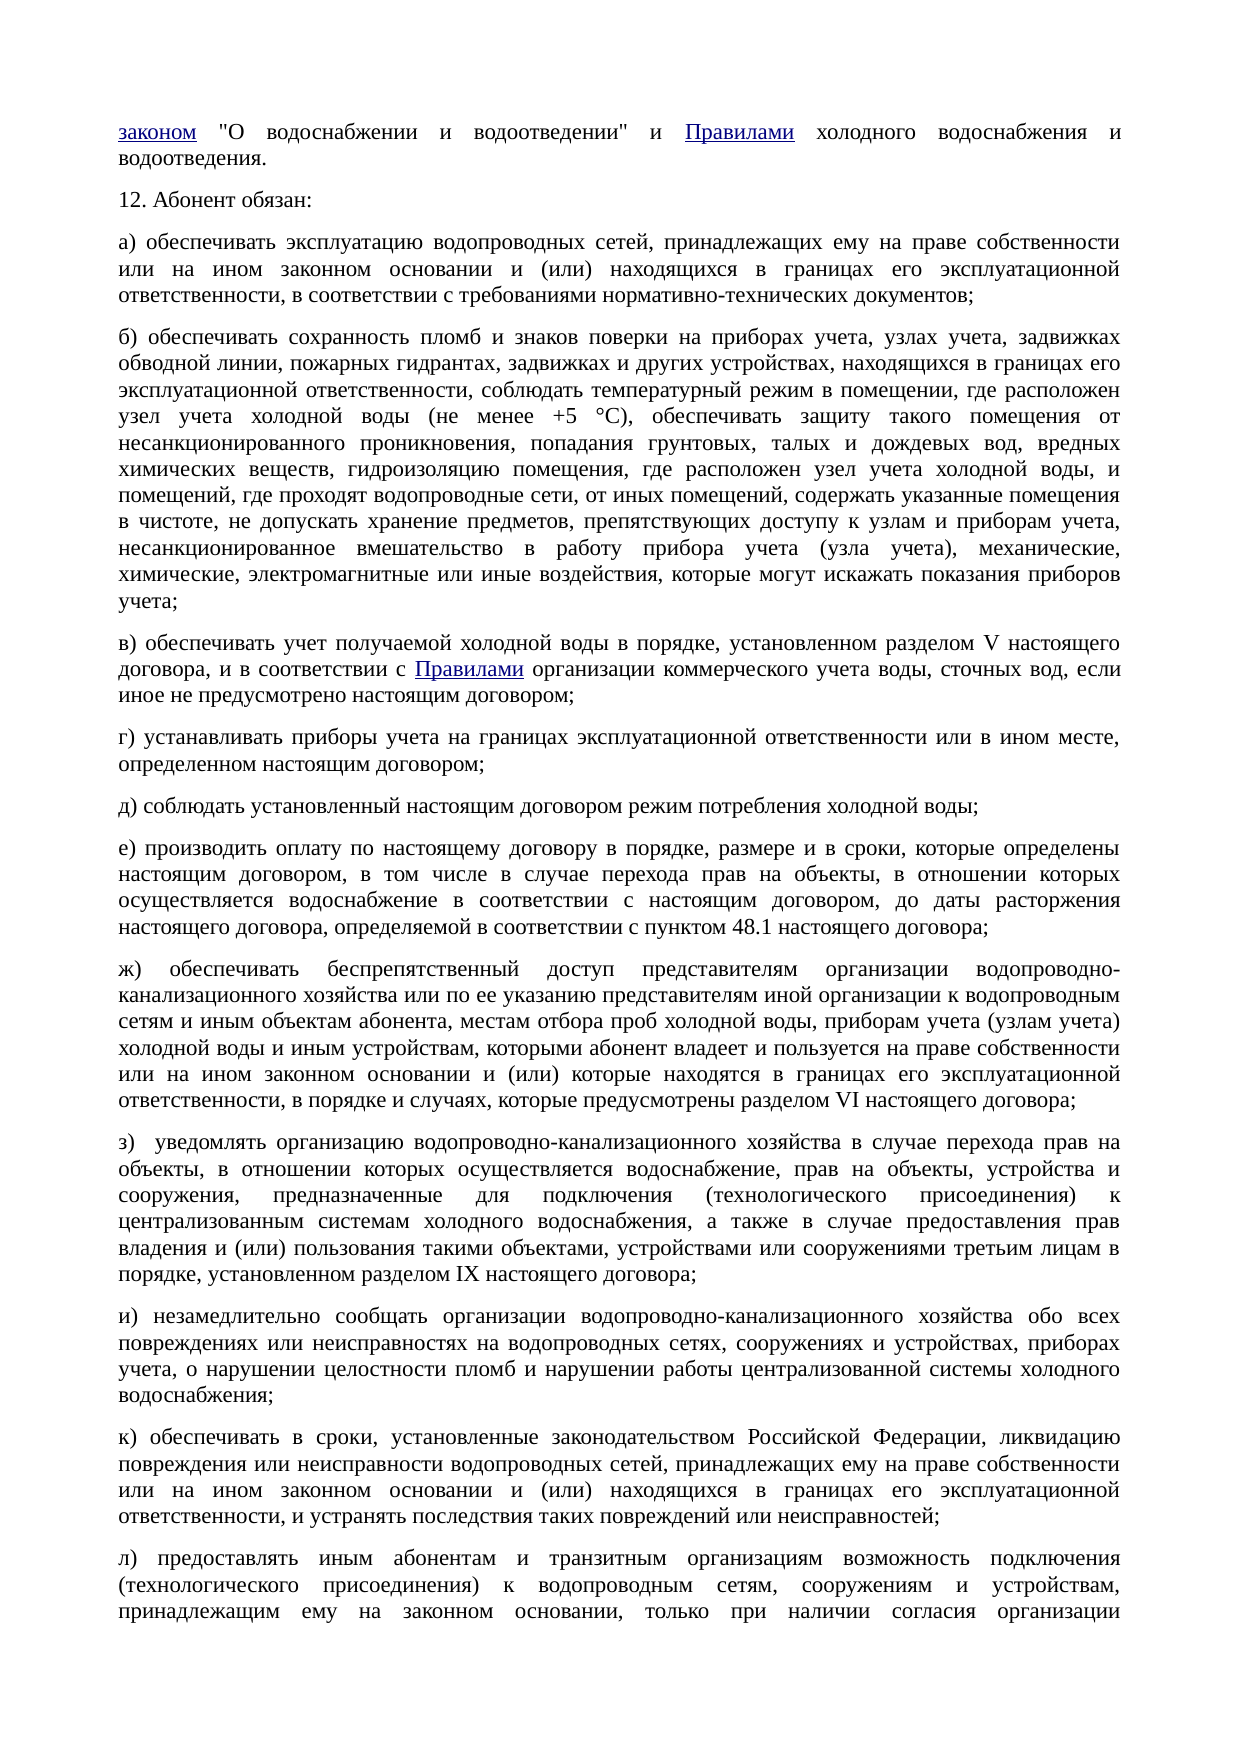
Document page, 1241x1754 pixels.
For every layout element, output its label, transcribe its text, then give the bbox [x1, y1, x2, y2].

text 12. Абонент обязан: [118, 186, 1122, 213]
text а) обеспечивать эксплуатацию водопроводных сетей, принадлежащих ему на праве собственности или на ином законном основании и (или) находящихся в границах его эксплуатационной ответственности, в соответствии с требованиями нормативно-технических документов; [118, 228, 1122, 307]
text в) обеспечивать учет получаемой холодной воды в порядке, установленном разделом V настоящего договора, и в соответствии с Правилами организации коммерческого учета воды, сточных вод, если иное не предусмотрено настоящим договором; [118, 629, 1122, 708]
text и) незамедлительно сообщать организации водопроводно-канализационного хозяйства обо всех повреждениях или неисправностях на водопроводных сетях, сооружениях и устройствах, приборах учета, о нарушении целостности пломб и нарушении работы централизованной системы холодного водоснабжения; [118, 1302, 1122, 1408]
text законом "О водоснабжении и водоотведении" и Правилами холодного водоснабжения и водоотведения. [118, 118, 1122, 171]
text к) обеспечивать в сроки, установленные законодательством Российской Федерации, ликвидацию повреждения или неисправности водопроводных сетей, принадлежащих ему на праве собственности или на ином законном основании и (или) находящихся в границах его эксплуатационной ответственности, и устранять последствия таких повреждений или неисправностей; [118, 1423, 1122, 1529]
text з) уведомлять организацию водопроводно-канализационного хозяйства в случае перехода прав на объекты, в отношении которых осуществляется водоснабжение, прав на объекты, устройства и сооружения, предназначенные для подключения (технологического присоединения) к централизованным системам холодного водоснабжения, а также в случае предоставления прав владения и (или) пользования такими объектами, устройствами или сооружениями третьим лицам в порядке, установленном разделом IX настоящего договора; [118, 1128, 1122, 1287]
text е) производить оплату по настоящему договору в порядке, размере и в сроки, которые определены настоящим договором, в том числе в случае перехода прав на объекты, в отношении которых осуществляется водоснабжение в соответствии с настоящим договором, до даты расторжения настоящего договора, определяемой в соответствии с пунктом 48.1 настоящего договора; [118, 834, 1122, 939]
text ж) обеспечивать беспрепятственный доступ представителям организации водопроводно-канализационного хозяйства или по ее указанию представителям иной организации к водопроводным сетям и иным объектам абонента, местам отбора проб холодной воды, приборам учета (узлам учета) холодной воды и иным устройствам, которыми абонент владеет и пользуется на праве собственности или на ином законном основании и (или) которые находятся в границах его эксплуатационной ответственности, в порядке и случаях, которые предусмотрены разделом VI настоящего договора; [118, 955, 1122, 1113]
text д) соблюдать установленный настоящим договором режим потребления холодной воды; [118, 792, 1122, 818]
text б) обеспечивать сохранность пломб и знаков поверки на приборах учета, узлах учета, задвижках обводной линии, пожарных гидрантах, задвижках и других устройствах, находящихся в границах его эксплуатационной ответственности, соблюдать температурный режим в помещении, где расположен узел учета холодной воды (не менее +5 °C), обеспечивать защиту такого помещения от несанкционированного проникновения, попадания грунтовых, талых и дождевых вод, вредных химических веществ, гидроизоляцию помещения, где расположен узел учета холодной воды, и помещений, где проходят водопроводные сети, от иных помещений, содержать указанные помещения в чистоте, не допускать хранение предметов, препятствующих доступу к узлам и приборам учета, несанкционированное вмешательство в работу прибора учета (узла учета), механические, химические, электромагнитные или иные воздействия, которые могут искажать показания приборов учета; [118, 323, 1122, 613]
text л) предоставлять иным абонентам и транзитным организациям возможность подключения (технологического присоединения) к водопроводным сетям, сооружениям и устройствам, принадлежащим ему на законном основании, только при наличии согласия организации [118, 1544, 1122, 1623]
text г) устанавливать приборы учета на границах эксплуатационной ответственности или в ином месте, определенном настоящим договором; [118, 723, 1122, 776]
